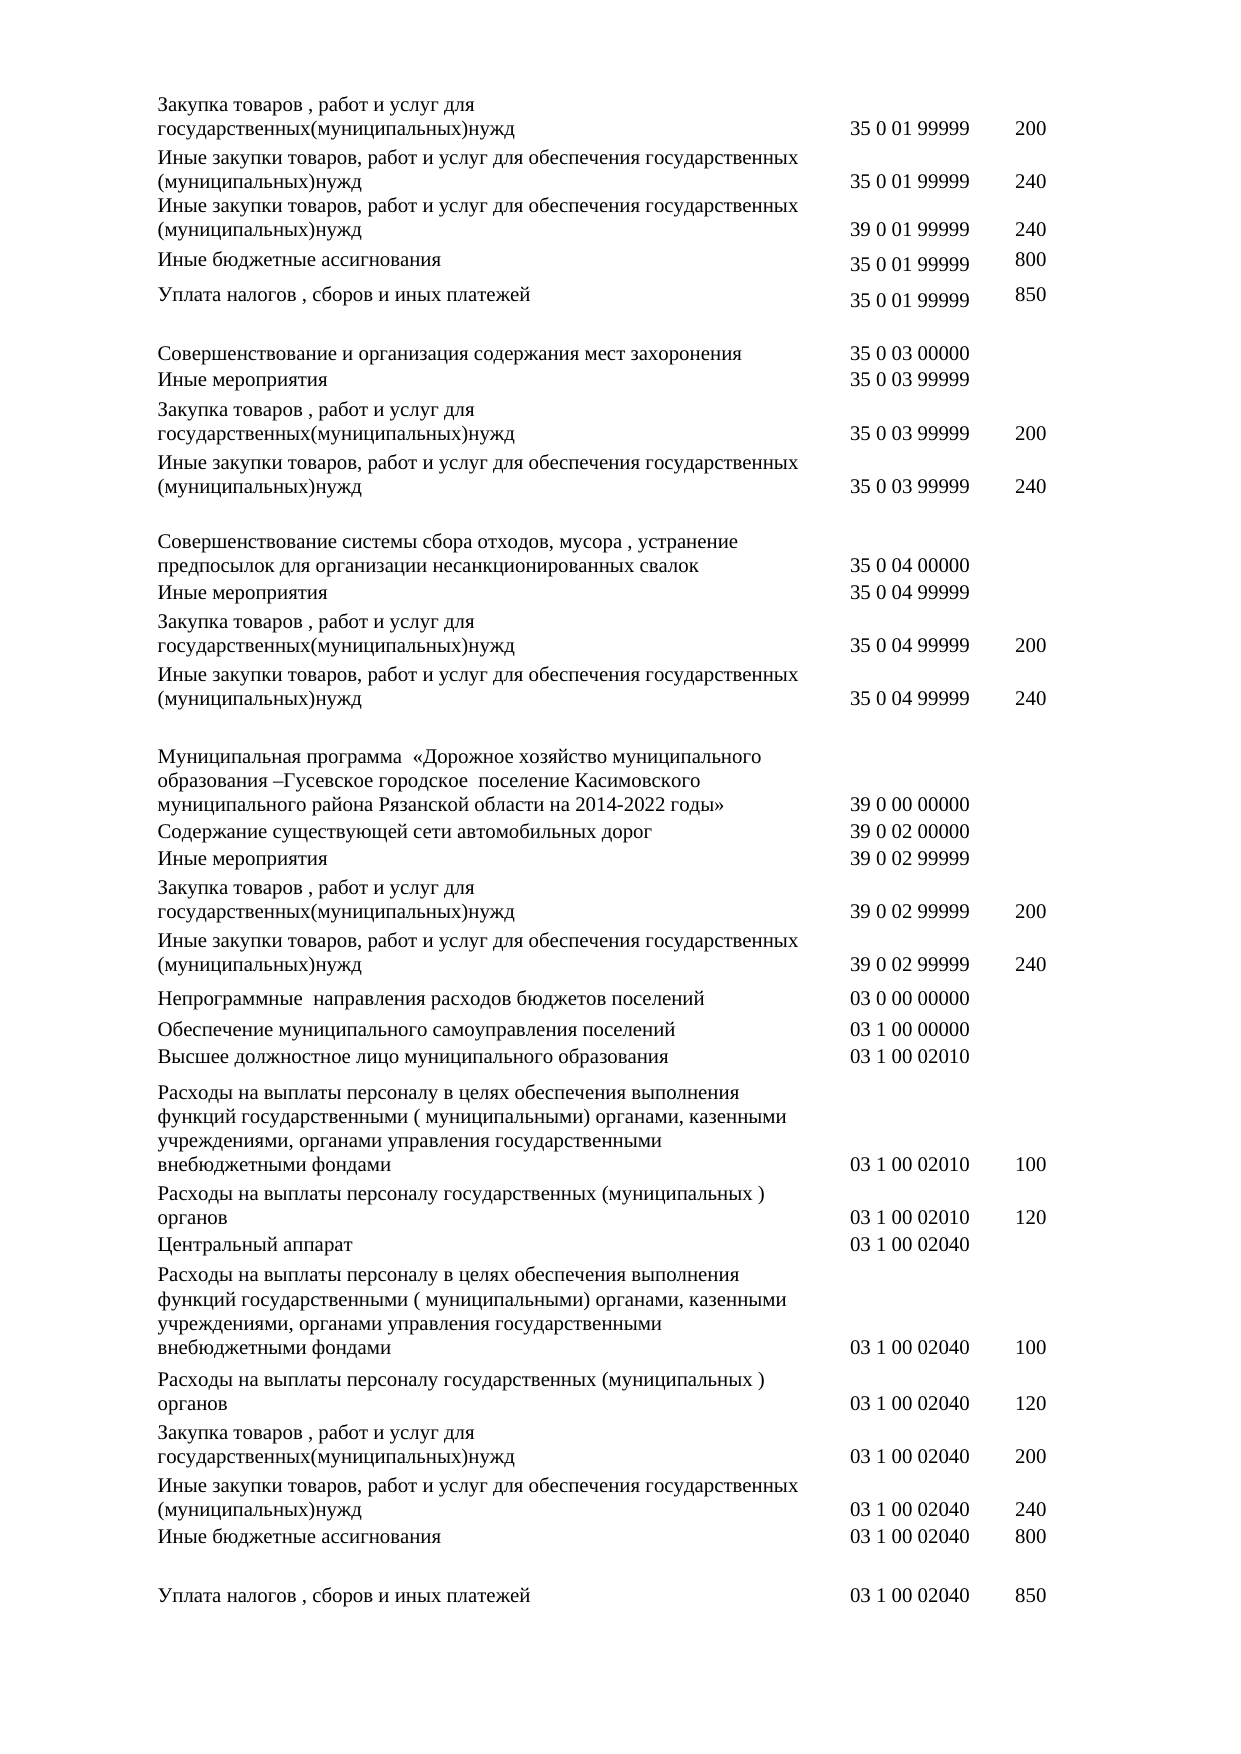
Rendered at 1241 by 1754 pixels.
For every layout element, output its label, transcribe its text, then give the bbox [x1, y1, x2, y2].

table_cell Уплата налогов , сборов и иных платежей [146, 1548, 823, 1607]
table_cell 03 1 00 02040 [823, 1468, 996, 1521]
table_cell 35 0 01 99999 [823, 276, 996, 312]
table_cell Иные закупки товаров, работ и услуг для обеспечения государственных (муниципальных)нужд [146, 1468, 823, 1521]
table_cell 800 [996, 241, 1065, 276]
table_cell Расходы на выплаты персоналу в целях обеспечения выполнения функций государственными ( муниципальными) органами, казенными учреждениями, органами управления государственными внебюджетными фондами [146, 1068, 823, 1176]
table_cell 35 0 03 00000 [823, 312, 996, 365]
table_cell 240 [996, 445, 1065, 498]
table_cell 03 0 00 00000 [823, 976, 996, 1010]
table_cell 100 [996, 1256, 1065, 1359]
table_cell Обеспечение муниципального самоуправления поселений [146, 1010, 823, 1041]
table_cell 800 [996, 1521, 1065, 1548]
table_cell [996, 365, 1065, 391]
table_cell 35 0 01 99999 [823, 89, 996, 140]
table_cell Иные закупки товаров, работ и услуг для обеспечения государственных (муниципальных)нужд [146, 193, 823, 241]
table_cell Иные мероприятия [146, 843, 823, 869]
table_cell 200 [996, 870, 1065, 923]
table_cell [996, 976, 1065, 1010]
table_cell 240 [996, 1468, 1065, 1521]
table_cell 850 [996, 1548, 1065, 1607]
table_cell [996, 1010, 1065, 1041]
table_cell 240 [996, 193, 1065, 241]
table_cell 200 [996, 1415, 1065, 1468]
table_cell Уплата налогов , сборов и иных платежей [146, 276, 823, 312]
table_cell Иные закупки товаров, работ и услуг для обеспечения государственных (муниципальных)нужд [146, 923, 823, 976]
table_cell 240 [996, 657, 1065, 710]
table_cell 03 1 00 02040 [823, 1229, 996, 1256]
table_cell 35 0 03 99999 [823, 365, 996, 391]
table_cell [996, 312, 1065, 365]
table_cell Муниципальная программа «Дорожное хозяйство муниципального образования –Гусевское городское поселение Касимовского муниципального района Рязанской области на 2014-2022 годы» [146, 710, 823, 816]
table_cell Расходы на выплаты персоналу государственных (муниципальных ) органов [146, 1176, 823, 1229]
table_cell 100 [996, 1068, 1065, 1176]
table_cell [996, 816, 1065, 843]
table_cell [996, 578, 1065, 604]
table_cell Непрограммные направления расходов бюджетов поселений [146, 976, 823, 1010]
table_cell Закупка товаров , работ и услуг для государственных(муниципальных)нужд [146, 391, 823, 444]
table_cell 03 1 00 02040 [823, 1521, 996, 1548]
table_cell Центральный аппарат [146, 1229, 823, 1256]
table_cell 35 0 01 99999 [823, 241, 996, 276]
table_cell Иные бюджетные ассигнования [146, 1521, 823, 1548]
table_cell 200 [996, 89, 1065, 140]
table_cell 03 1 00 02010 [823, 1041, 996, 1068]
table_cell [996, 710, 1065, 816]
table_cell Закупка товаров , работ и услуг для государственных(муниципальных)нужд [146, 1415, 823, 1468]
table_cell 35 0 04 99999 [823, 604, 996, 657]
table_cell 35 0 01 99999 [823, 140, 996, 193]
table_cell 03 1 00 02040 [823, 1256, 996, 1359]
table_cell Иные закупки товаров, работ и услуг для обеспечения государственных (муниципальных)нужд [146, 657, 823, 710]
table_cell Иные мероприятия [146, 578, 823, 604]
table_cell Расходы на выплаты персоналу государственных (муниципальных ) органов [146, 1359, 823, 1415]
table_cell 850 [996, 276, 1065, 312]
table_cell Закупка товаров , работ и услуг для государственных(муниципальных)нужд [146, 870, 823, 923]
table_cell Закупка товаров , работ и услуг для государственных(муниципальных)нужд [146, 604, 823, 657]
table_cell [996, 1229, 1065, 1256]
table_cell [996, 843, 1065, 869]
table_cell 39 0 02 99999 [823, 923, 996, 976]
table_cell 240 [996, 140, 1065, 193]
table_cell 35 0 04 99999 [823, 578, 996, 604]
table_cell 39 0 02 99999 [823, 870, 996, 923]
table_cell 39 0 00 00000 [823, 710, 996, 816]
table_cell 03 1 00 02010 [823, 1176, 996, 1229]
table_cell 120 [996, 1359, 1065, 1415]
table_cell 200 [996, 604, 1065, 657]
table_cell 03 1 00 02040 [823, 1548, 996, 1607]
table_cell Иные закупки товаров, работ и услуг для обеспечения государственных (муниципальных)нужд [146, 140, 823, 193]
table_cell 03 1 00 00000 [823, 1010, 996, 1041]
table_cell 03 1 00 02040 [823, 1415, 996, 1468]
table_cell Содержание существующей сети автомобильных дорог [146, 816, 823, 843]
table_cell 120 [996, 1176, 1065, 1229]
table_cell Закупка товаров , работ и услуг для государственных(муниципальных)нужд [146, 89, 823, 140]
table_cell Совершенствование и организация содержания мест захоронения [146, 312, 823, 365]
table_cell Расходы на выплаты персоналу в целях обеспечения выполнения функций государственными ( муниципальными) органами, казенными учреждениями, органами управления государственными внебюджетными фондами [146, 1256, 823, 1359]
table_cell Высшее должностное лицо муниципального образования [146, 1041, 823, 1068]
table_cell 35 0 03 99999 [823, 445, 996, 498]
table_cell 35 0 04 99999 [823, 657, 996, 710]
table_cell 240 [996, 923, 1065, 976]
table_cell 35 0 04 00000 [823, 498, 996, 577]
table_cell 39 0 02 99999 [823, 843, 996, 869]
table_cell 200 [996, 391, 1065, 444]
table_cell 39 0 01 99999 [823, 193, 996, 241]
table_cell 39 0 02 00000 [823, 816, 996, 843]
table_cell Иные бюджетные ассигнования [146, 241, 823, 276]
table_cell Иные закупки товаров, работ и услуг для обеспечения государственных (муниципальных)нужд [146, 445, 823, 498]
table_cell [996, 498, 1065, 577]
table_cell 03 1 00 02040 [823, 1359, 996, 1415]
table_cell [996, 1041, 1065, 1068]
table_cell Иные мероприятия [146, 365, 823, 391]
table_cell 03 1 00 02010 [823, 1068, 996, 1176]
table_cell 35 0 03 99999 [823, 391, 996, 444]
table_cell Совершенствование системы сбора отходов, мусора , устранение предпосылок для организации несанкционированных свалок [146, 498, 823, 577]
